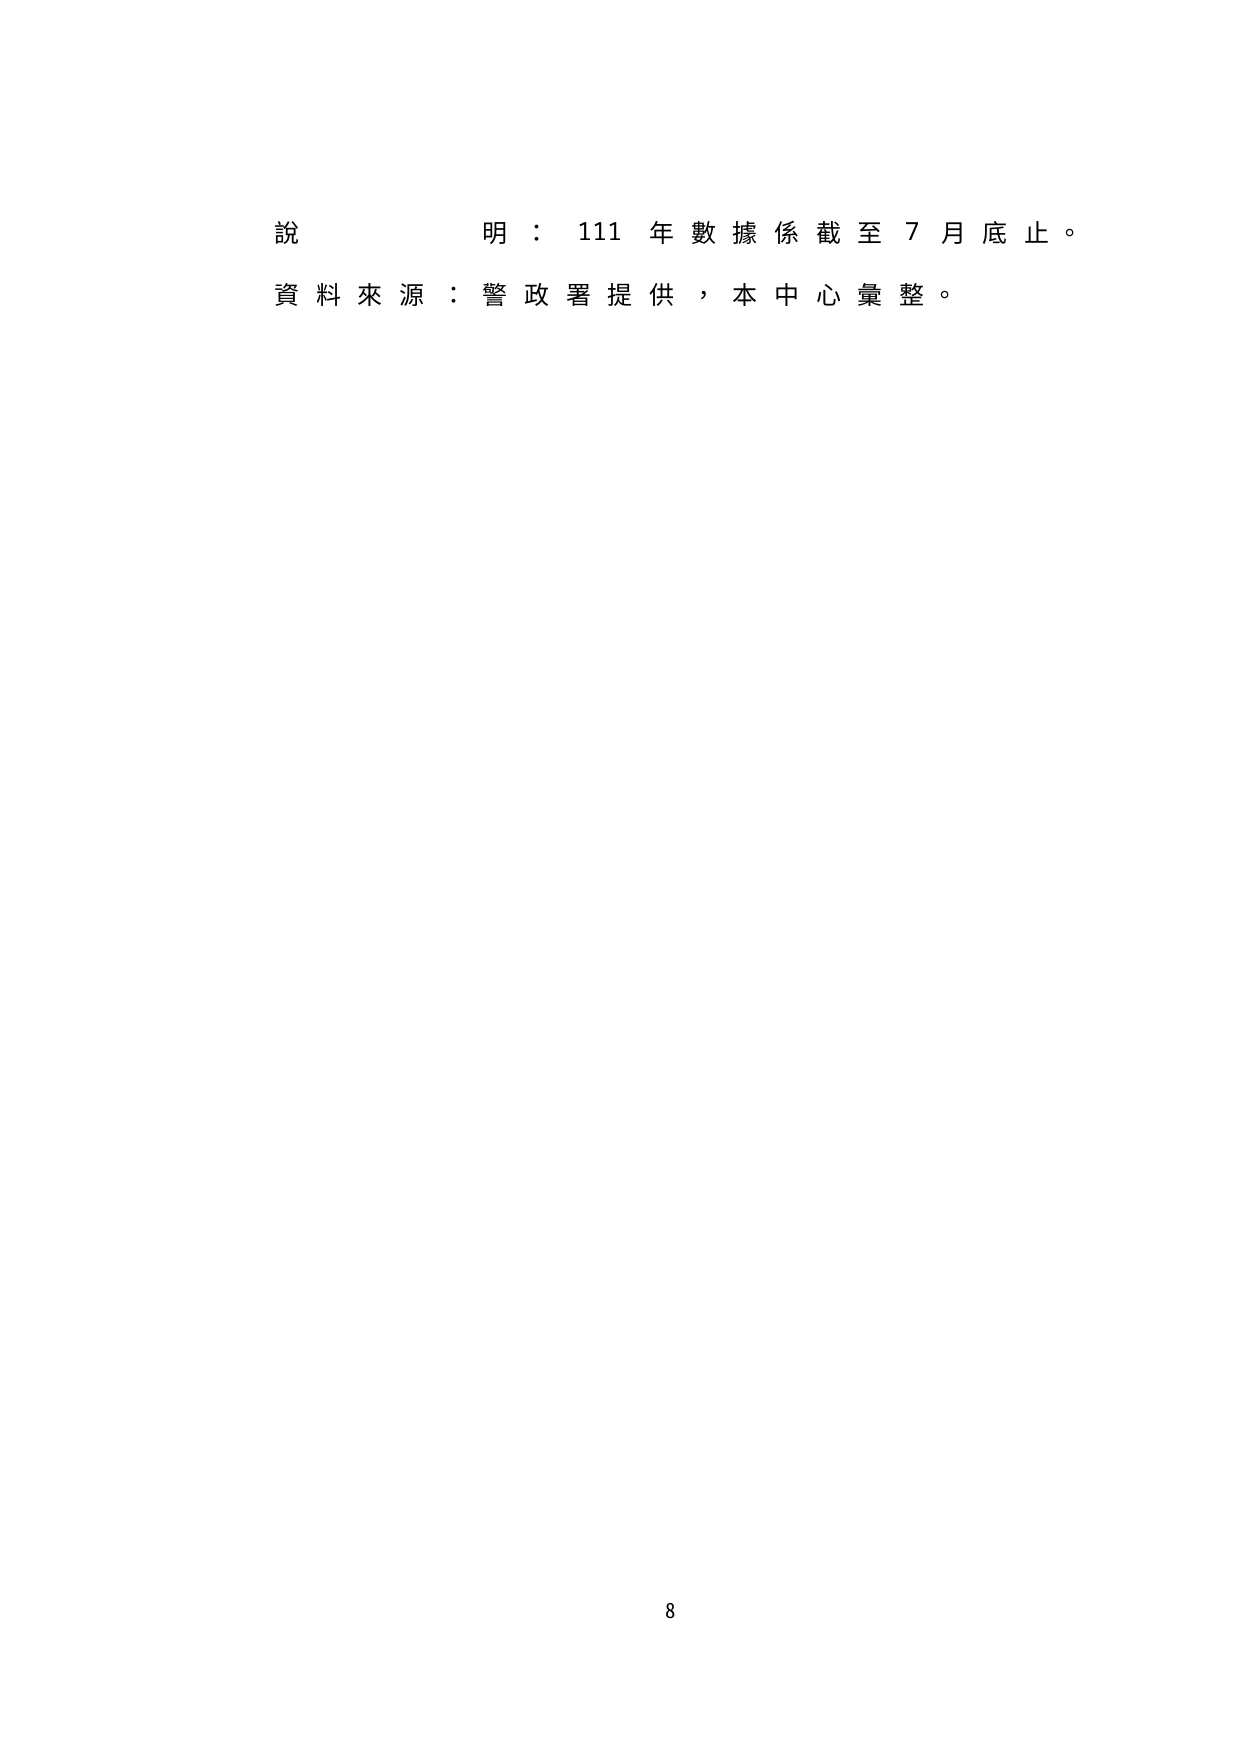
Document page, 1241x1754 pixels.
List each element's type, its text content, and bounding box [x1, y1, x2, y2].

text 資料來源：警政署提供，本中心彙整。 [242, 252, 1058, 314]
text 說 明：111年數據係截至7月底止。 [242, 189, 1058, 252]
